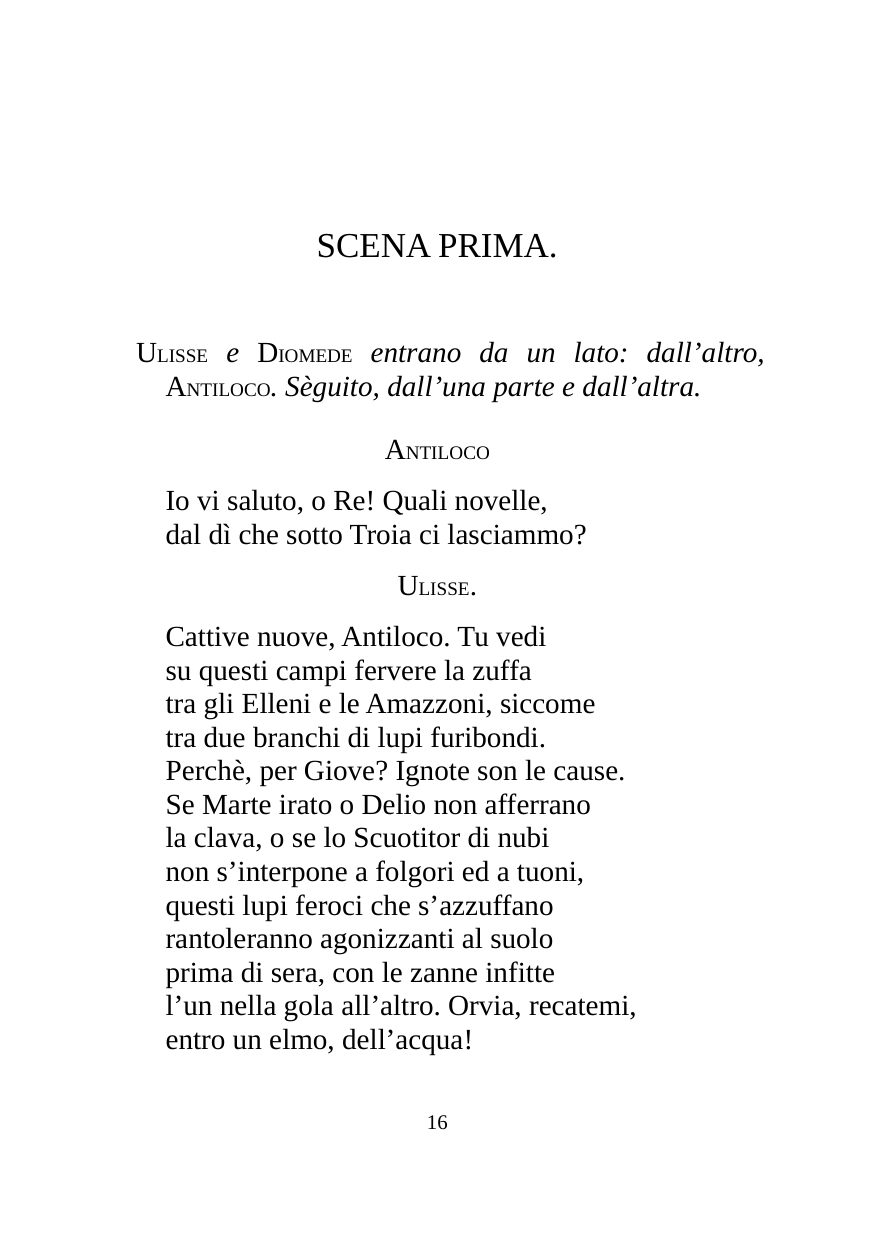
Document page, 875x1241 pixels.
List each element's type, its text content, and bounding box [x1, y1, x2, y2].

subtitle SCENA PRIMA. [106, 224, 768, 264]
text Io vi saluto, o Re! Quali novelle, dal dì che sotto Troia ci lasciammo? [165, 483, 768, 550]
text Ulisse. [106, 568, 768, 602]
text Antiloco [106, 432, 768, 466]
text Ulisse e Diomede entrano da un lato: dall’altro, Antiloco. Sèguito, dall’una parte e dall’altra. [136, 335, 768, 402]
text Cattive nuove, Antiloco. Tu vedi su questi campi fervere la zuffa tra gli Elleni e le Amazzoni, siccome tra due branchi di lupi furibondi. Perchè, per Giove? Ignote son le cause. Se Marte irato o Delio non afferrano la clava, o se lo Scuotitor di nubi non s’interpone a folgori ed a tuoni, questi lupi feroci che s’azzuffano rantoleranno agonizzanti al suolo prima di sera, con le zanne infitte l’un nella gola all’altro. Orvia, recatemi, entro un elmo, dell’acqua! [165, 619, 768, 1055]
